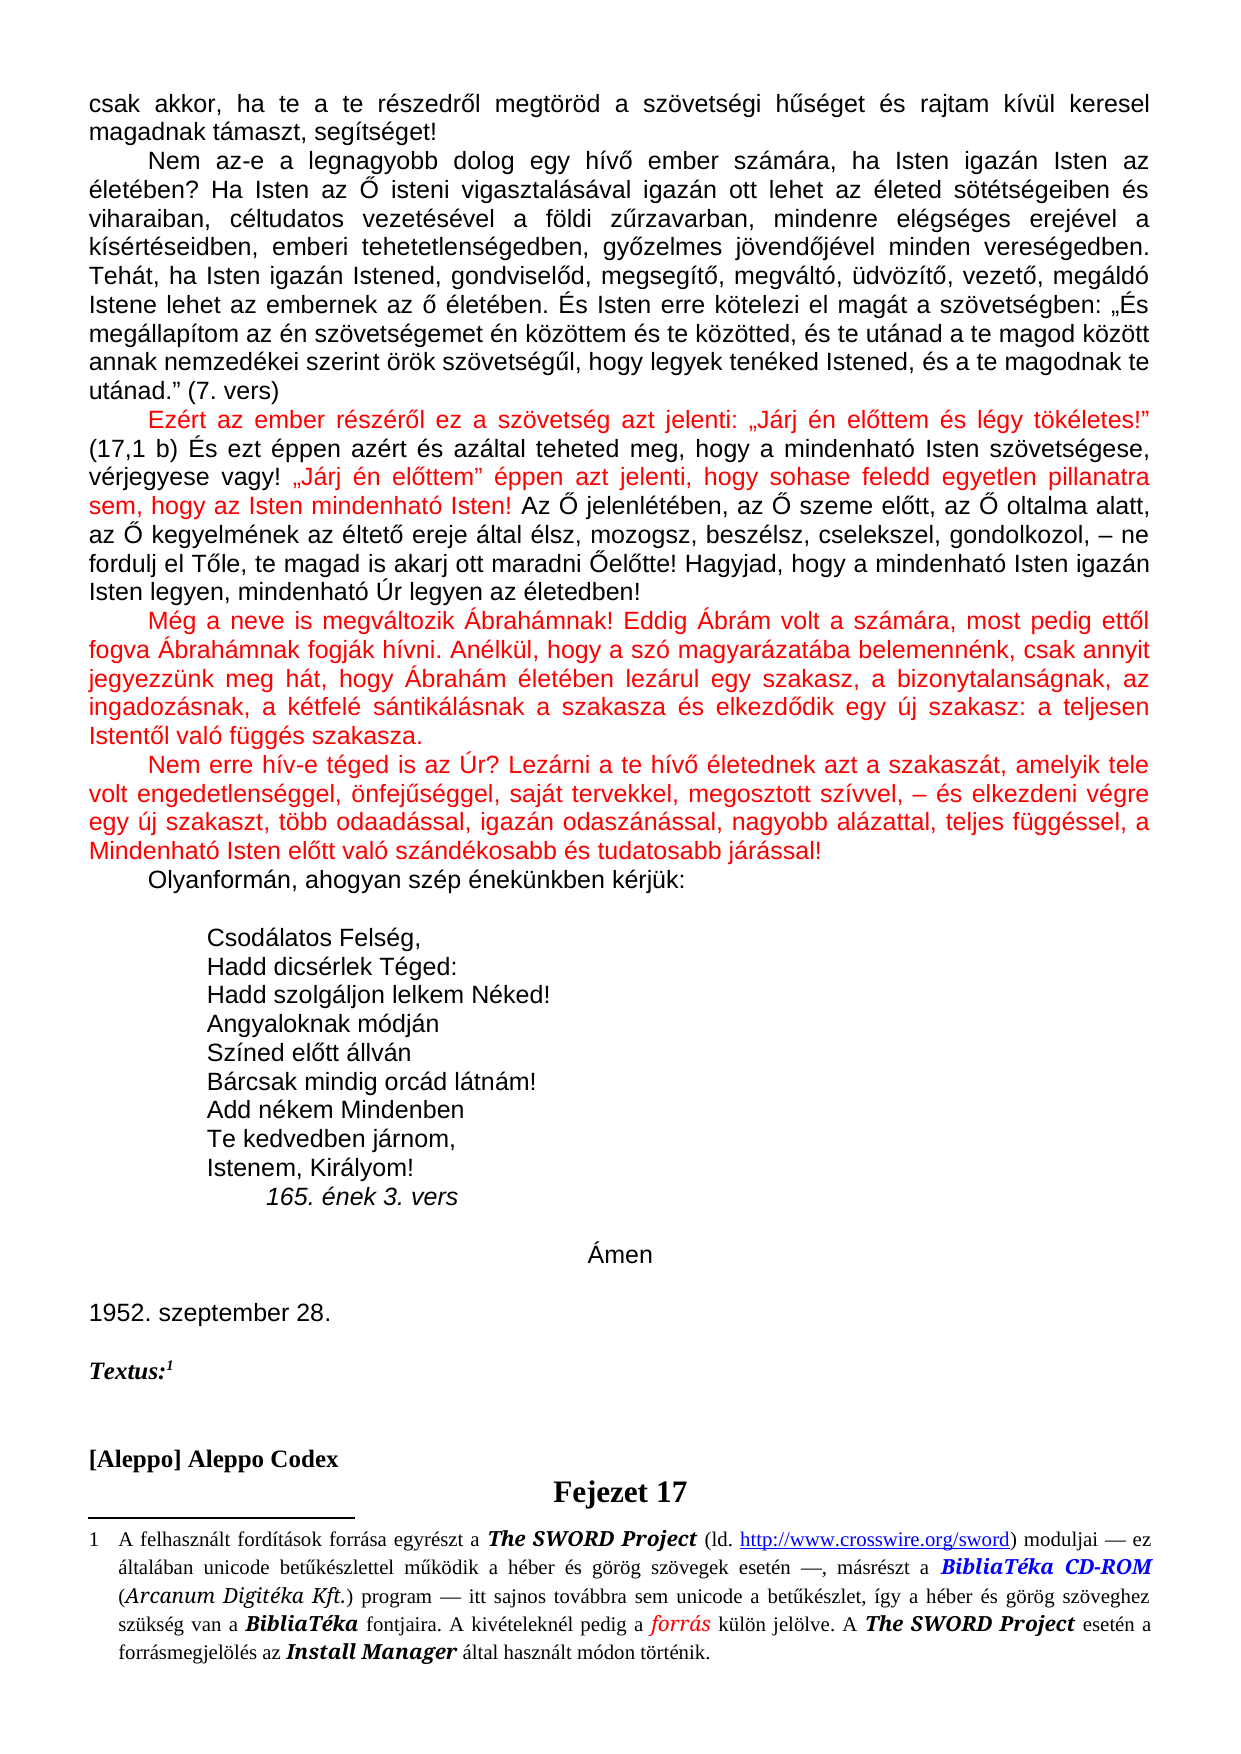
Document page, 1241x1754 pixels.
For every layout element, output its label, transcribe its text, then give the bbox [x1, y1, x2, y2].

text csak akkor, ha te a te részedről megtöröd a szövetségi hűséget és rajtam kívül keresel magadnak támaszt, segítséget! [88, 88, 1152, 146]
text Textus: [88, 1356, 1152, 1385]
text Nem az‑e a legnagyobb dolog egy hívő ember számára, ha Isten igazán Isten az életében? Ha Isten az Ő isteni vigasztalásával igazán ott lehet az életed sötétségeiben és viharaiban, céltudatos vezetésével a földi zűrzavarban, mindenre elégséges erejével a kísértéseidben, emberi tehetetlenségedben, győzelmes jövendőjével minden vereségedben. Tehát, ha Isten igazán Istened, gondviselőd, megsegítő, megváltó, üdvözítő, vezető, megáldó Istene lehet az embernek az ő életében. És Isten erre kötelezi el magát a szövetségben: „És megállapítom az én szövetségemet én közöttem és te közötted, és te utánad a te magod között annak nemzedékei szerint örök szövetségűl, hogy legyek tenéked Istened, és a te magodnak te utánad.” (7. vers) [88, 146, 1152, 405]
text [Aleppo] Aleppo Codex [88, 1444, 1152, 1473]
text Olyanformán, ahogyan szép énekünkben kérjük: [88, 865, 1152, 893]
text Nem erre hív‑e téged is az Úr? Lezárni a te hívő életednek azt a szakaszát, amelyik tele volt engedetlenséggel, önfejűséggel, saját tervekkel, megosztott szívvel, – és elkezdeni végre egy új szakaszt, több odaadással, igazán odaszánással, nagyobb alázattal, teljes függéssel, a Mindenható Isten előtt való szándékosabb és tudatosabb járással! [88, 750, 1152, 865]
text Ámen [88, 1240, 1152, 1269]
text 1952. szeptember 28. [88, 1298, 1152, 1327]
text Még a neve is megváltozik Ábrahámnak! Eddig Ábrám volt a számára, most pedig ettől fogva Ábrahámnak fogják hívni. Anélkül, hogy a szó magyarázatába belemennénk, csak annyit jegyezzünk meg hát, hogy Ábrahám életében lezárul egy szakasz, a bizonytalanságnak, az ingadozásnak, a kétfelé sántikálásnak a szakasza és elkezdődik egy új szakasz: a teljesen Istentől való függés szakasza. [88, 606, 1152, 750]
text Fejezet 17 [88, 1473, 1152, 1509]
text Ezért az ember részéről ez a szövetség azt jelenti: „Járj én előttem és légy tökéletes!” (17,1 b) És ezt éppen azért és azáltal teheted meg, hogy a mindenható Isten szövetségese, vérjegyese vagy! „Járj én előttem” éppen azt jelenti, hogy sohase feledd egyetlen pillanatra sem, hogy az Isten mindenható Isten! Az Ő jelenlétében, az Ő szeme előtt, az Ő oltalma alatt, az Ő kegyelmének az éltető ereje által élsz, mozogsz, beszélsz, cselekszel, gondolkozol, – ne fordulj el Tőle, te magad is akarj ott maradni Őelőtte! Hagyjad, hogy a mindenható Isten igazán Isten legyen, mindenható Úr legyen az életedben! [88, 405, 1152, 606]
text Csodálatos Felség, Hadd dicsérlek Téged: Hadd szolgáljon lelkem Néked! Angyaloknak módján Színed előtt állván Bárcsak mindig orcád látnám! Add nékem Mindenben Te kedvedben járnom, Istenem, Királyom! [207, 923, 1152, 1182]
text 165. ének 3. vers [207, 1182, 1152, 1211]
text A felhasznált fordítások forrása egyrészt a The SWORD Project (ld. http://www.crosswire.org/sword) moduljai — ez általában unicode betűkészlettel működik a héber és görög szövegek esetén —, másrészt a BibliaTéka CD-ROM (Arcanum Digitéka Kft.) program — itt sajnos továbbra sem unicode a betűkészlet, így a héber és görög szöveghez szükség van a BibliaTéka fontjaira. A kivételeknél pedig a forrás külön jelölve. A The SWORD Project esetén a forrásmegjelölés az Install Manager által használt módon történik. [88, 1524, 1152, 1665]
